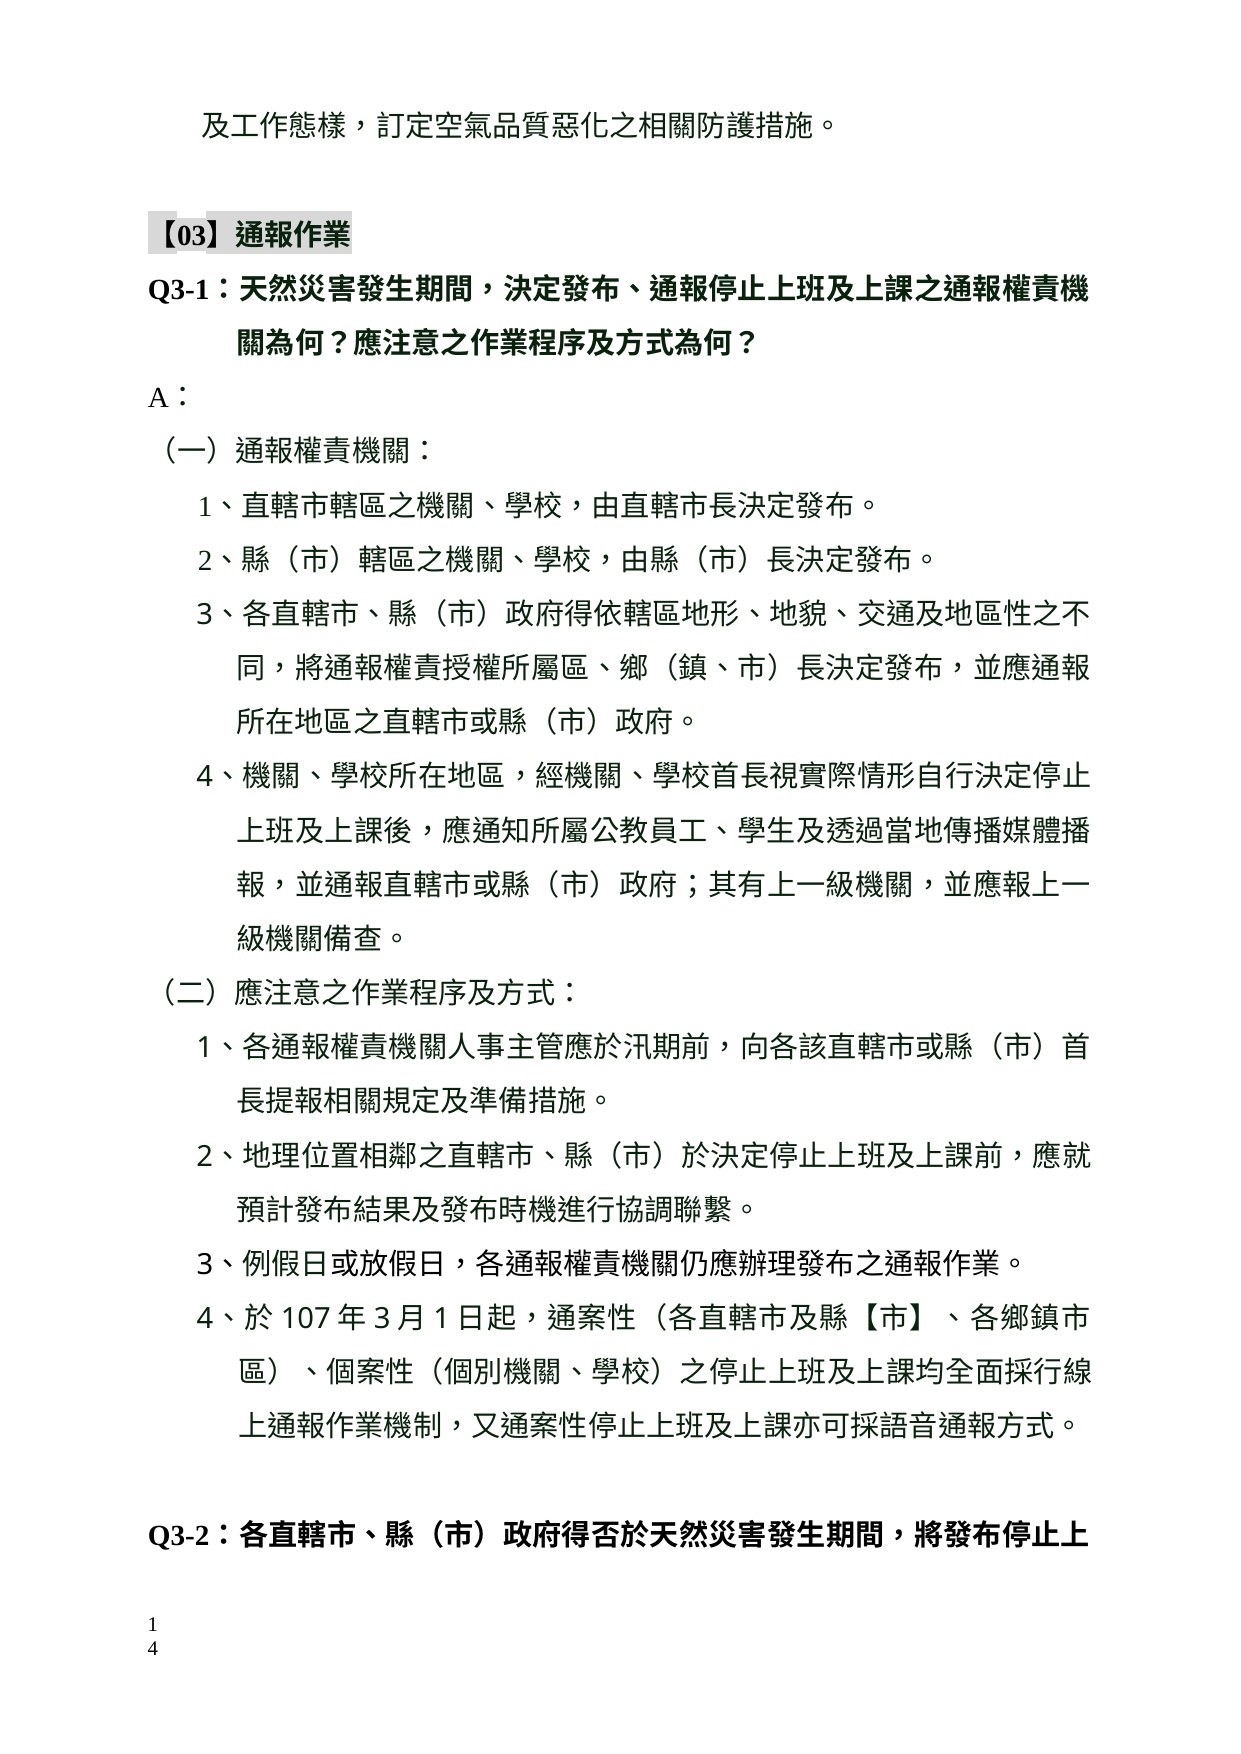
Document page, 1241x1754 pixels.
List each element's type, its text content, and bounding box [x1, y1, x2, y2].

text Q3-2：各直轄市、縣（市）政府得否於天然災害發生期間，將發布停止上 [148, 1502, 1092, 1556]
text Q3-1：天然災害發生期間，決定發布、通報停止上班及上課之通報權責機關為何？應注意之作業程序及方式為何？ [148, 256, 1092, 364]
text 1、各通報權責機關人事主管應於汛期前，向各該直轄市或縣（市）首長提報相關規定及準備措施。 [196, 1014, 1092, 1123]
text 2、縣（市）轄區之機關、學校，由縣（市）長決定發布。 [198, 527, 1092, 581]
text （一）通報權責機關： [148, 418, 1092, 473]
text （二）應注意之作業程序及方式： [147, 960, 1092, 1014]
text 3、各直轄市、縣（市）政府得依轄區地形、地貌、交通及地區性之不同，將通報權責授權所屬區、鄉（鎮、市）長決定發布，並應通報所在地區之直轄市或縣（市）政府。 [196, 581, 1092, 743]
text 1、直轄市轄區之機關、學校，由直轄市長決定發布。 [198, 473, 1092, 527]
text 2、地理位置相鄰之直轄市、縣（市）於決定停止上班及上課前，應就預計發布結果及發布時機進行協調聯繫。 [196, 1123, 1092, 1231]
text 4、機關、學校所在地區，經機關、學校首長視實際情形自行決定停止上班及上課後，應通知所屬公教員工、學生及透過當地傳播媒體播報，並通報直轄市或縣（市）政府；其有上一級機關，並應報上一級機關備查。 [196, 743, 1092, 960]
text 及工作態樣，訂定空氣品質惡化之相關防護措施。 [148, 93, 1092, 148]
text A： [148, 364, 1092, 418]
text 3、例假日或放假日，各通報權責機關仍應辦理發布之通報作業。 [196, 1231, 1092, 1285]
text 【03】通報作業 [148, 202, 1092, 256]
text 4、於107年3月1日起，通案性（各直轄市及縣【市】、各鄉鎮市區）、個案性（個別機關、學校）之停止上班及上課均全面採行線上通報作業機制，又通案性停止上班及上課亦可採語音通報方式。 [196, 1285, 1092, 1448]
